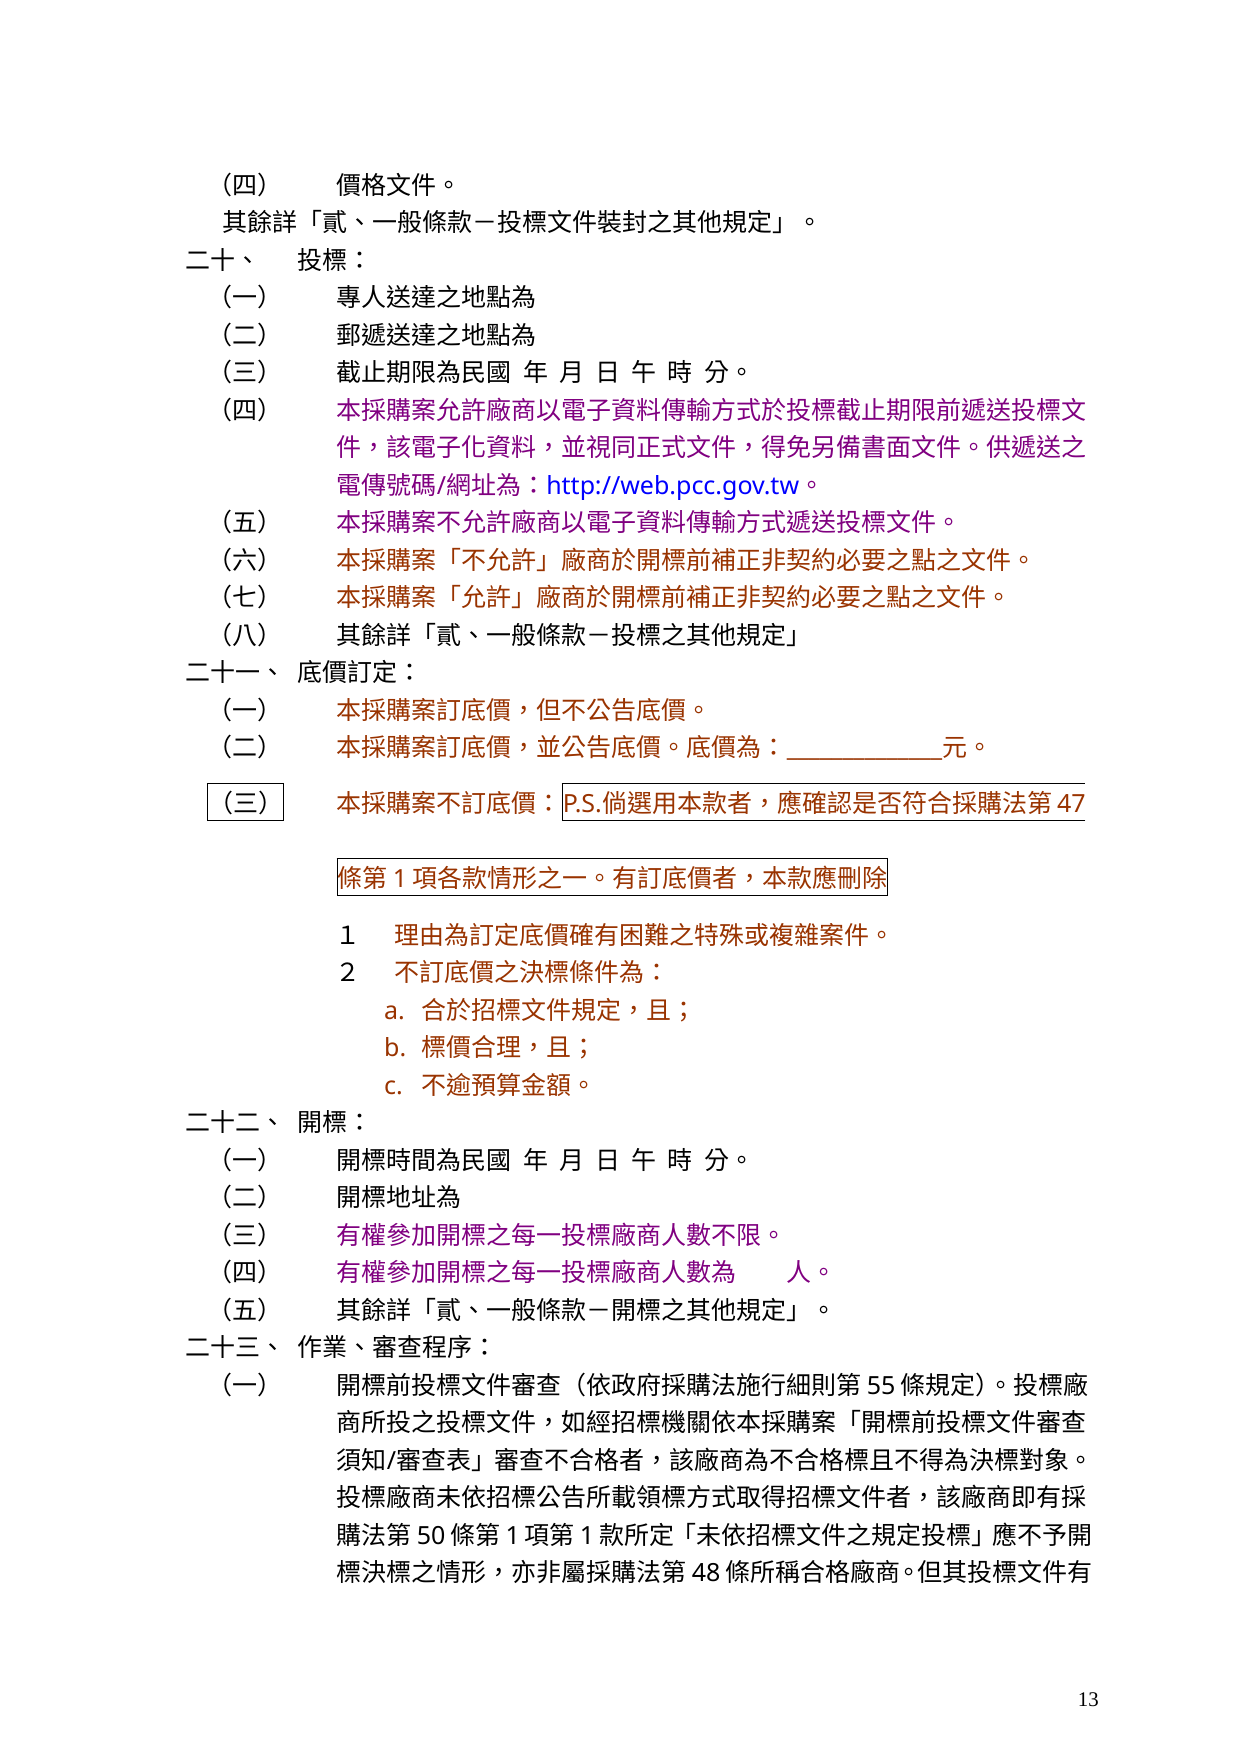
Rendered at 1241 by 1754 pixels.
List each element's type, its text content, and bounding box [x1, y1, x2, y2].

subtitle 不逾預算金額。 [384, 1064, 1079, 1102]
subtitle 投標： [185, 239, 1092, 277]
subtitle 專人送達之地點為 [207, 277, 1092, 314]
subtitle 開標地址為 [207, 1177, 1092, 1214]
subtitle 底價訂定： [185, 652, 1079, 689]
subtitle 有權參加開標之每一投標廠商人數不限。 [207, 1214, 1092, 1252]
subtitle 標價合理，且； [384, 1027, 1079, 1064]
subtitle 開標前投標文件審查（依政府採購法施行細則第55條規定）。投標廠商所投之投標文件，如經招標機關依本採購案「開標前投標文件審查須知/審查表」審查不合格者，該廠商為不合格標且不得為決標對象。投標廠商未依招標公告所載領標方式取得招標文件者，該廠商即有採購法第50條第1項第1款所定「未依招標文件之規定投標」應不予開標決標之情形，亦非屬採購法第48條所稱合格廠商。但其投標文件有 [207, 1364, 1092, 1589]
subtitle 本採購案訂底價，並公告底價。底價為：______________元。 [207, 727, 1092, 764]
subtitle 其餘詳「貳、一般條款－開標之其他規定」。 [207, 1289, 1092, 1327]
subtitle 開標時間為民國 年 月 日 午 時 分。 [207, 1139, 1092, 1177]
subtitle 價格文件。 [207, 164, 1092, 202]
subtitle 郵遞送達之地點為 [207, 314, 1092, 352]
subtitle 截止期限為民國 年 月 日 午 時 分。 [207, 352, 1092, 389]
subtitle 合於招標文件規定，且； [384, 989, 1079, 1027]
subtitle 其餘詳「貳、一般條款－投標文件裝封之其他規定」。 [148, 202, 1092, 239]
subtitle 本採購案不訂底價：P.S.倘選用本款者，應確認是否符合採購法第47條第1項各款情形之一。有訂底價者，本款應刪除 [207, 764, 1092, 914]
subtitle 本採購案訂底價，但不公告底價。 [207, 689, 1092, 727]
subtitle 本採購案「允許」廠商於開標前補正非契約必要之點之文件。 [207, 577, 1092, 614]
subtitle 開標： [185, 1102, 1079, 1139]
subtitle 本採購案不允許廠商以電子資料傳輸方式遞送投標文件。 [207, 502, 1092, 539]
subtitle 本採購案「不允許」廠商於開標前補正非契約必要之點之文件。 [207, 539, 1092, 577]
subtitle 本採購案允許廠商以電子資料傳輸方式於投標截止期限前遞送投標文件，該電子化資料，並視同正式文件，得免另備書面文件。供遞送之電傳號碼/網址為：http://web.pcc.gov.tw。 [207, 389, 1092, 502]
subtitle 不訂底價之決標條件為： [335, 952, 1092, 989]
subtitle 作業、審查程序： [185, 1327, 1079, 1364]
subtitle 有權參加開標之每一投標廠商人數為 人。 [207, 1252, 1092, 1289]
subtitle 其餘詳「貳、一般條款－投標之其他規定」 [207, 614, 1092, 652]
subtitle 理由為訂定底價確有困難之特殊或複雜案件。 [335, 914, 1092, 952]
